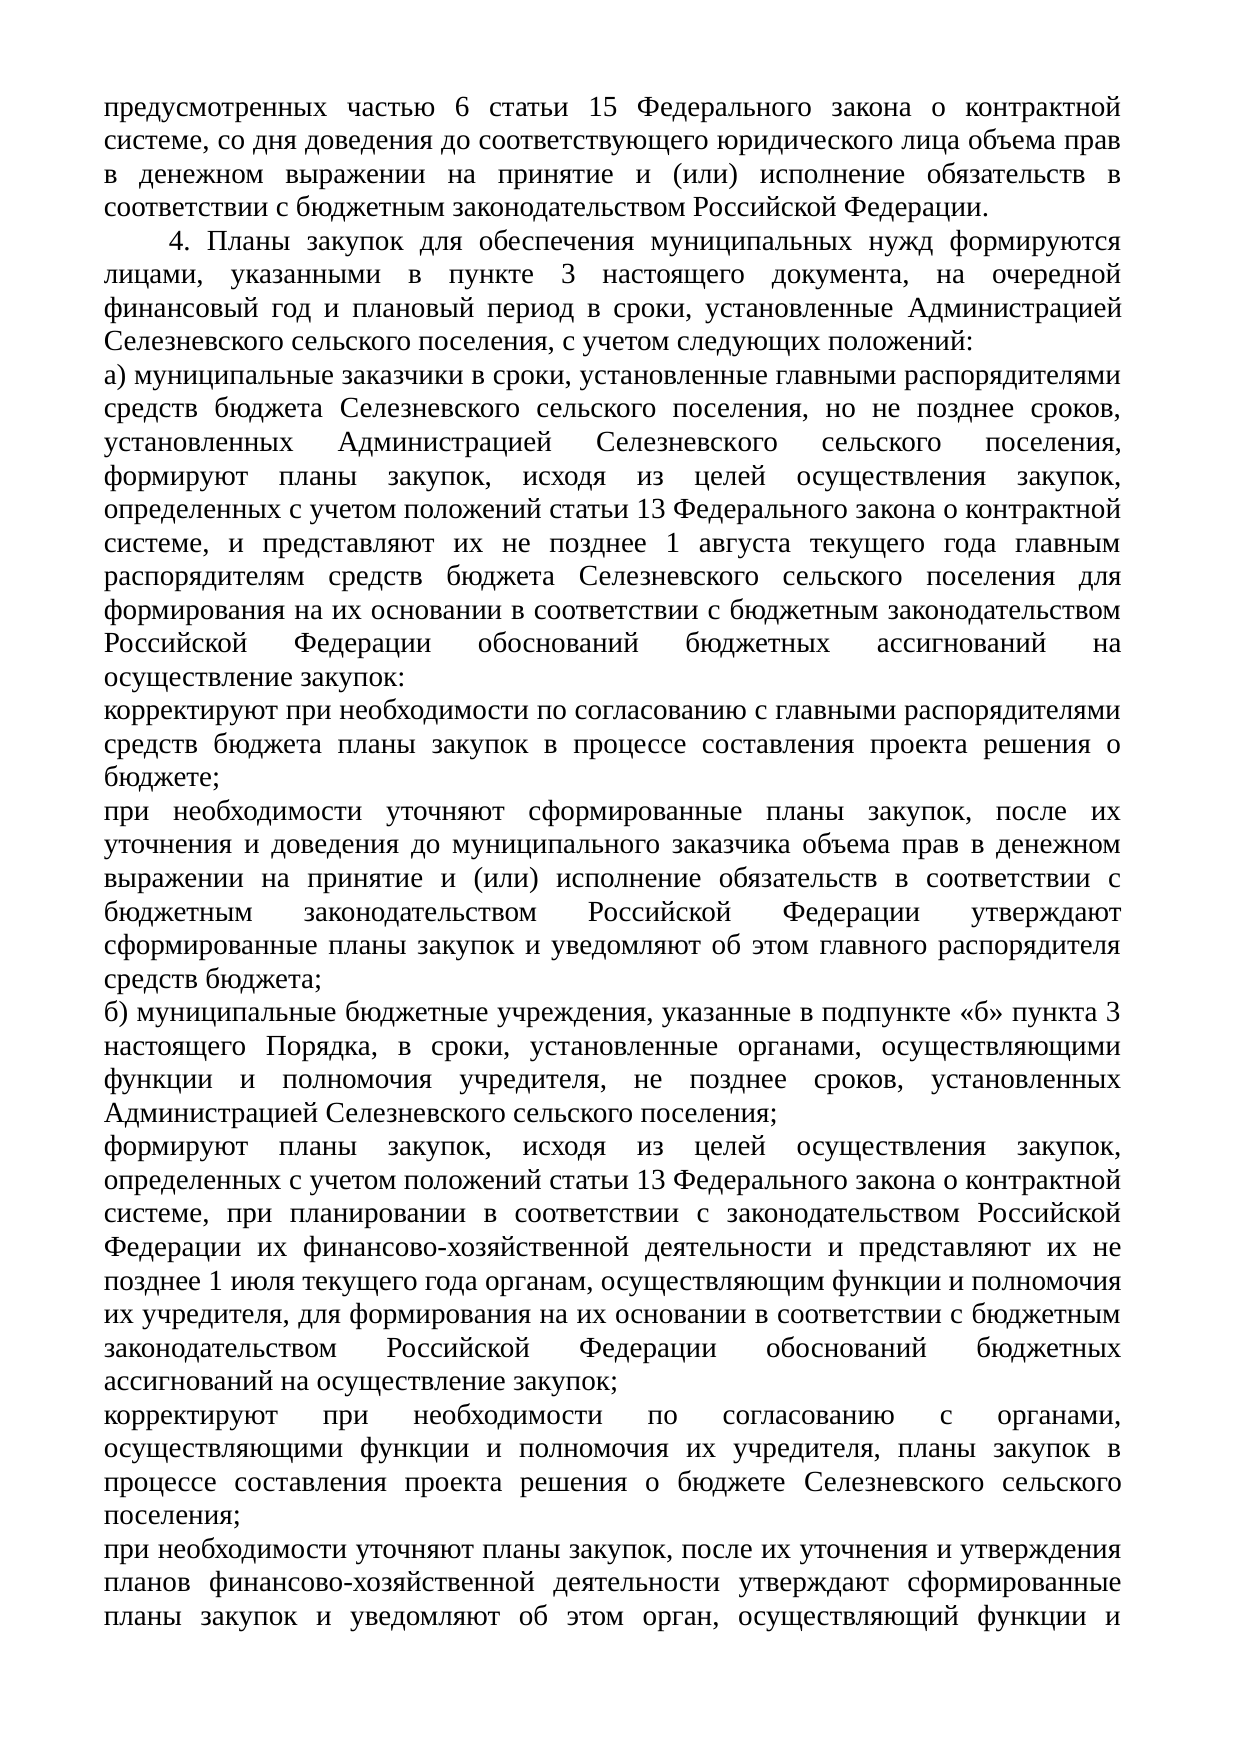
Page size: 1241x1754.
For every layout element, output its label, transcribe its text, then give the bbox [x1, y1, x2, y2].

text предусмотренных частью 6 статьи 15 Федерального закона о контрактной системе, со дня доведения до соответствующего юридического лица объема прав в денежном выражении на принятие и (или) исполнение обязательств в соответствии с бюджетным законодательством Российской Федерации. [103, 89, 1122, 223]
text б) муниципальные бюджетные учреждения, указанные в подпункте «б» пункта 3 настоящего Порядка, в сроки, установленные органами, осуществляющими функции и полномочия учредителя, не позднее сроков, установленных Администрацией Селезневского сельского поселения; [103, 994, 1122, 1128]
text 4. Планы закупок для обеспечения муниципальных нужд формируются лицами, указанными в пункте 3 настоящего документа, на очередной финансовый год и плановый период в сроки, установленные Администрацией Селезневского сельского поселения, с учетом следующих положений: [103, 223, 1122, 357]
text корректируют при необходимости по согласованию с главными распорядителями средств бюджета планы закупок в процессе составления проекта решения о бюджете; [103, 692, 1122, 793]
text формируют планы закупок, исходя из целей осуществления закупок, определенных с учетом положений статьи 13 Федерального закона о контрактной системе, при планировании в соответствии с законодательством Российской Федерации их финансово-хозяйственной деятельности и представляют их не позднее 1 июля текущего года органам, осуществляющим функции и полномочия их учредителя, для формирования на их основании в соответствии с бюджетным законодательством Российской Федерации обоснований бюджетных ассигнований на осуществление закупок; [103, 1128, 1122, 1397]
text при необходимости уточняют планы закупок, после их уточнения и утверждения планов финансово-хозяйственной деятельности утверждают сформированные планы закупок и уведомляют об этом орган, осуществляющий функции и [103, 1531, 1122, 1632]
text а) муниципальные заказчики в сроки, установленные главными распорядителями средств бюджета Селезневского сельского поселения, но не позднее сроков, установленных Администрацией Селезневского сельского поселения, формируют планы закупок, исходя из целей осуществления закупок, определенных с учетом положений статьи 13 Федерального закона о контрактной системе, и представляют их не позднее 1 августа текущего года главным распорядителям средств бюджета Селезневского сельского поселения для формирования на их основании в соответствии с бюджетным законодательством Российской Федерации обоснований бюджетных ассигнований на осуществление закупок: [103, 357, 1122, 692]
text при необходимости уточняют сформированные планы закупок, после их уточнения и доведения до муниципального заказчика объема прав в денежном выражении на принятие и (или) исполнение обязательств в соответствии с бюджетным законодательством Российской Федерации утверждают сформированные планы закупок и уведомляют об этом главного распорядителя средств бюджета; [103, 793, 1122, 994]
text корректируют при необходимости по согласованию с органами, осуществляющими функции и полномочия их учредителя, планы закупок в процессе составления проекта решения о бюджете Селезневского сельского поселения; [103, 1397, 1122, 1531]
